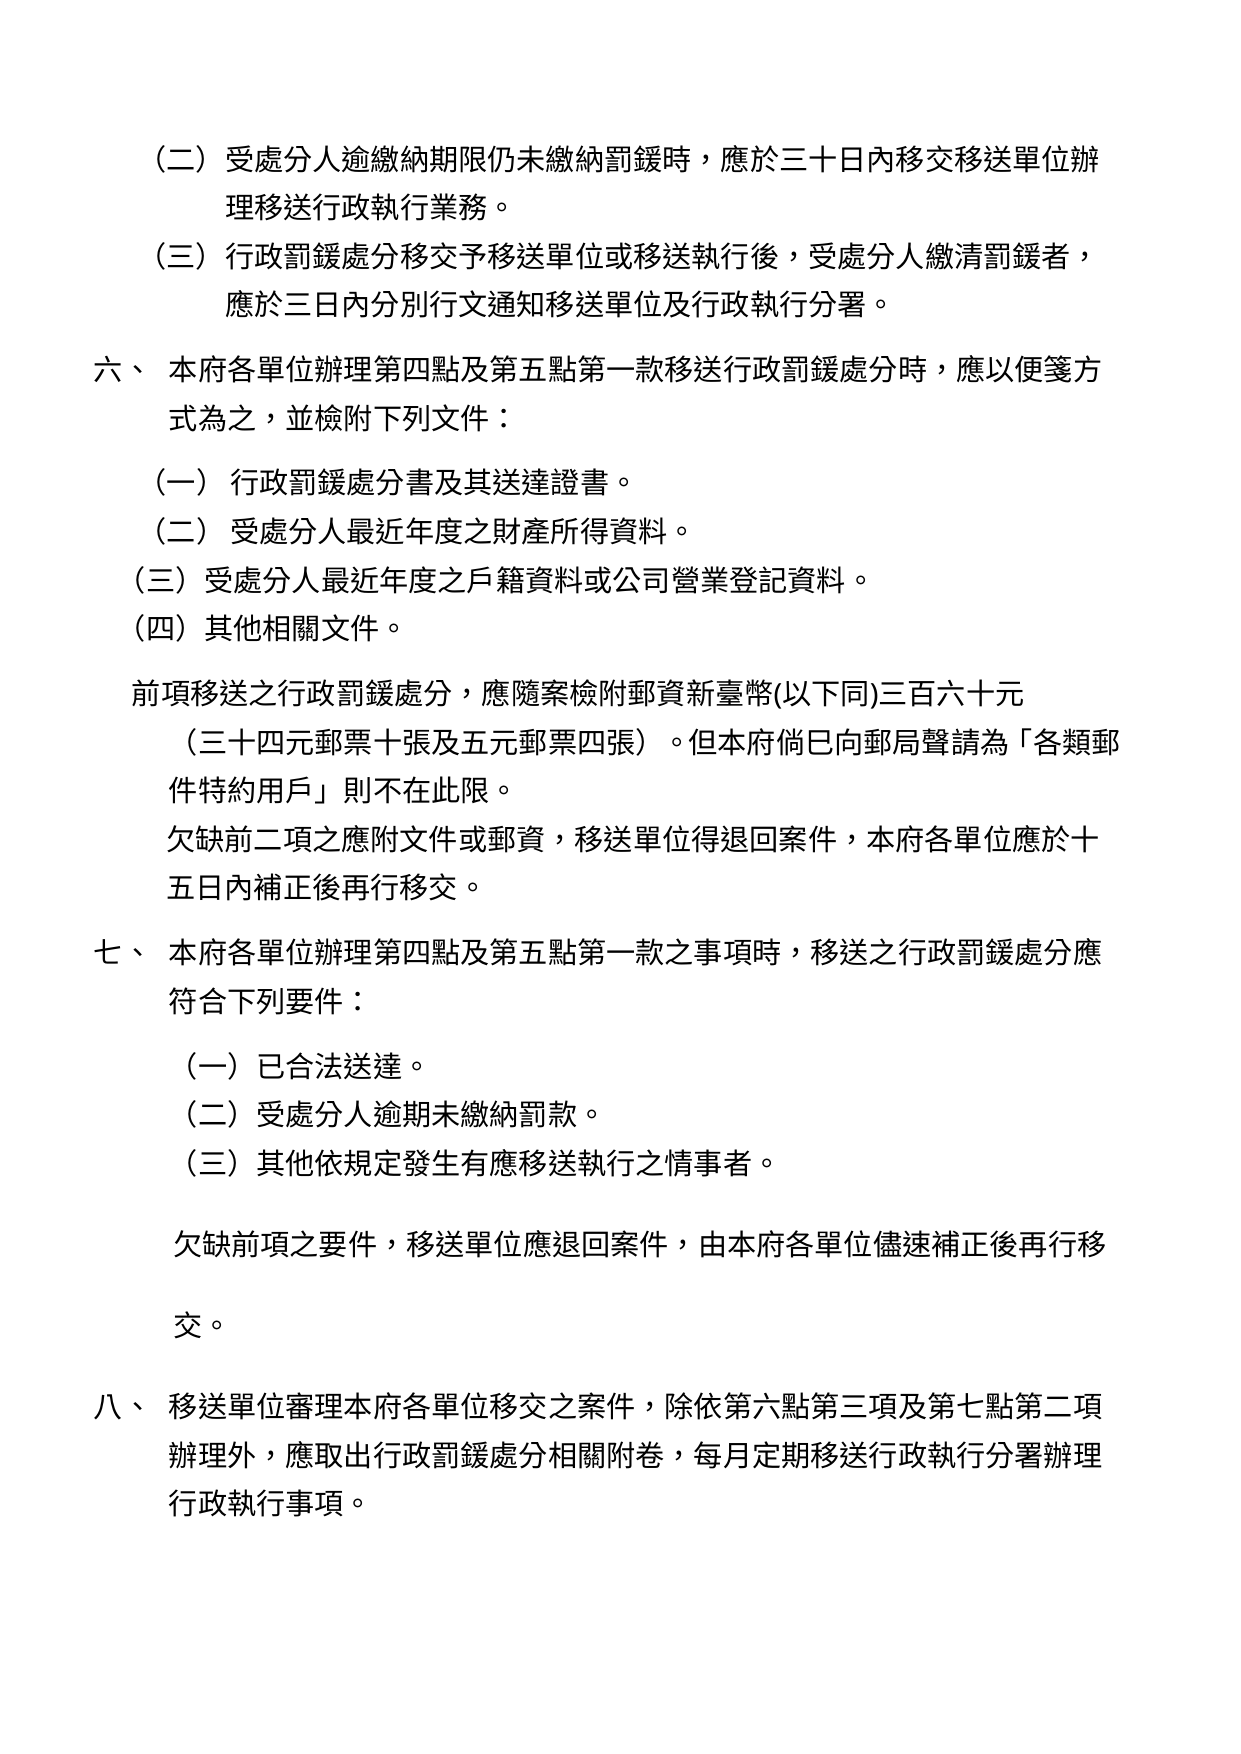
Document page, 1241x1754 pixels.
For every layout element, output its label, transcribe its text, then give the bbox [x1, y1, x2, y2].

text （三十四元郵票十張及五元郵票四張）。但本府倘巳向郵局聲請為「各類郵 [94, 719, 1120, 762]
list 行政罰鍰處分書及其送達證書。 [137, 460, 1120, 502]
list 欠缺前項之要件，移送單位應退回案件，由本府各單位儘速補正後再行移 [144, 1205, 1120, 1280]
text （三）受處分人最近年度之戶籍資料或公司營業登記資料。 [94, 557, 1120, 599]
list 移送單位審理本府各單位移交之案件，除依第六點第三項及第七點第二項辦理外，應取出行政罰鍰處分相關附卷，每月定期移送行政執行分署辦理行政執行事項。 [94, 1384, 1120, 1523]
list （一）已合法送達。 [94, 1043, 1120, 1085]
list 本府各單位辦理第四點及第五點第一款移送行政罰鍰處分時，應以便箋方式為之，並檢附下列文件： [94, 347, 1120, 437]
text （三）行政罰鍰處分移交予移送單位或移送執行後，受處分人繳清罰鍰者，應於三日內分別行文通知移送單位及行政執行分署。 [137, 233, 1120, 324]
text 件特約用戶」則不在此限。 [94, 768, 1120, 810]
list 交。 [144, 1286, 1120, 1361]
text 前項移送之行政罰鍰處分，應隨案檢附郵資新臺幣(以下同)三百六十元 [94, 671, 1120, 713]
list 本府各單位辦理第四點及第五點第一款之事項時，移送之行政罰鍰處分應符合下列要件： [94, 930, 1120, 1021]
list （三）其他依規定發生有應移送執行之情事者。 [94, 1140, 1120, 1182]
text （二）受處分人逾繳納期限仍未繳納罰鍰時，應於三十日內移交移送單位辦理移送行政執行業務。 [137, 136, 1120, 227]
list （二）受處分人逾期未繳納罰款。 [94, 1092, 1120, 1134]
text 欠缺前二項之應附文件或郵資，移送單位得退回案件，本府各單位應於十五日內補正後再行移交。 [166, 816, 1120, 907]
text （四）其他相關文件。 [94, 606, 1120, 648]
list 受處分人最近年度之財產所得資料。 [137, 508, 1120, 551]
